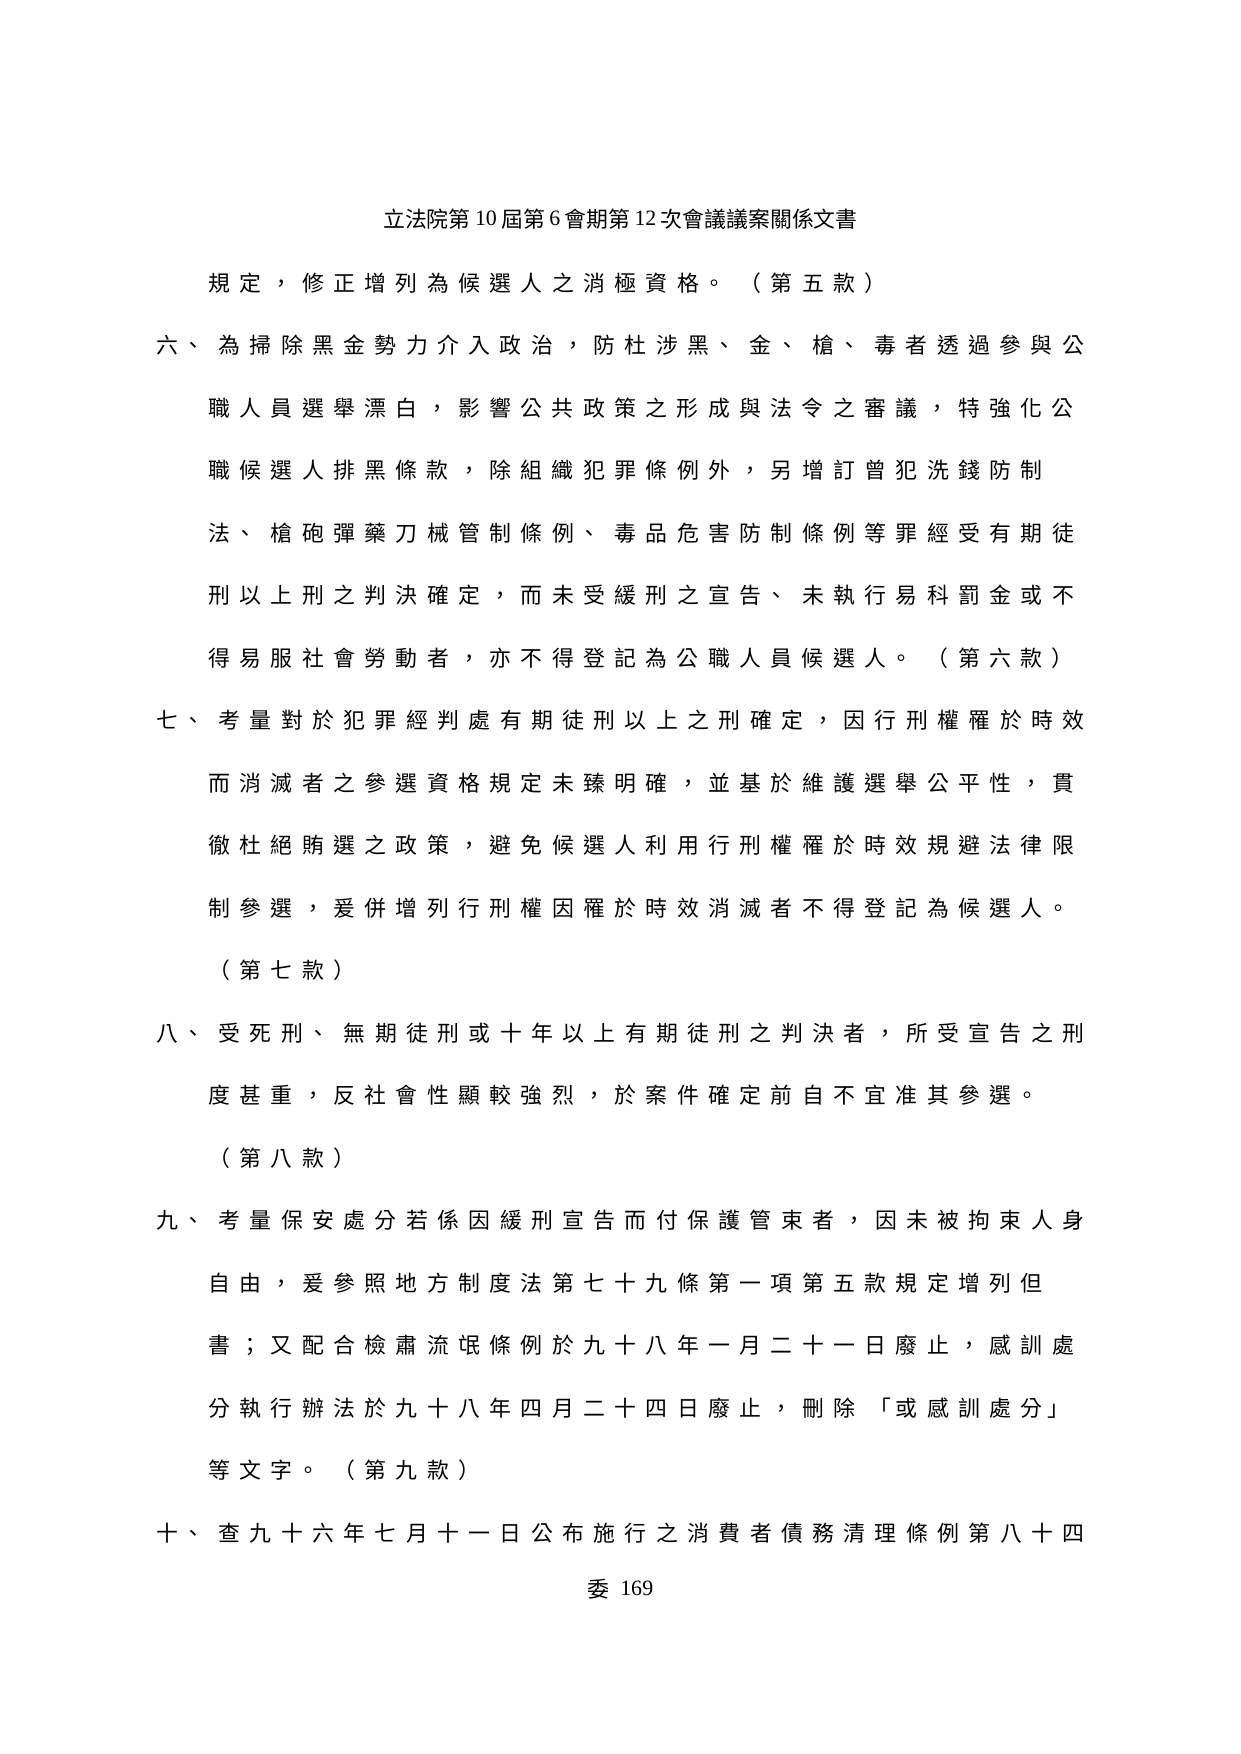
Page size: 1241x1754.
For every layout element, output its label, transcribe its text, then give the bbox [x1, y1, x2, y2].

text 八、受死刑、無期徒刑或十年以上有期徒刑之判決者，所受宣告之刑度甚重，反社會性顯較強烈，於案件確定前自不宜准其參選。（第八款） [151, 1000, 1089, 1188]
text 七、考量對於犯罪經判處有期徒刑以上之刑確定，因行刑權罹於時效而消滅者之參選資格規定未臻明確，並基於維護選舉公平性，貫徹杜絕賄選之政策，避免候選人利用行刑權罹於時效規避法律限制參選，爰併增列行刑權因罹於時效消滅者不得登記為候選人。（第七款） [151, 688, 1089, 1000]
text 九、考量保安處分若係因緩刑宣告而付保護管束者，因未被拘束人身自由，爰參照地方制度法第七十九條第一項第五款規定增列但書；又配合檢肅流氓條例於九十八年一月二十一日廢止，感訓處分執行辦法於九十八年四月二十四日廢止，刪除「或感訓處分」等文字。（第九款） [151, 1188, 1089, 1500]
text 六、為掃除黑金勢力介入政治，防杜涉黑、金、槍、毒者透過參與公職人員選舉漂白，影響公共政策之形成與法令之審議，特強化公職候選人排黑條款，除組織犯罪條例外，另增訂曾犯洗錢防制法、槍砲彈藥刀械管制條例、毒品危害防制條例等罪經受有期徒刑以上刑之判決確定，而未受緩刑之宣告、未執行易科罰金或不得易服社會勞動者，亦不得登記為公職人員候選人。（第六款） [151, 313, 1089, 688]
text 十、查九十六年七月十一日公布施行之消費者債務清理條例第八十四 [151, 1500, 1089, 1563]
text 規定，修正增列為候選人之消極資格。（第五款） [151, 250, 1089, 313]
